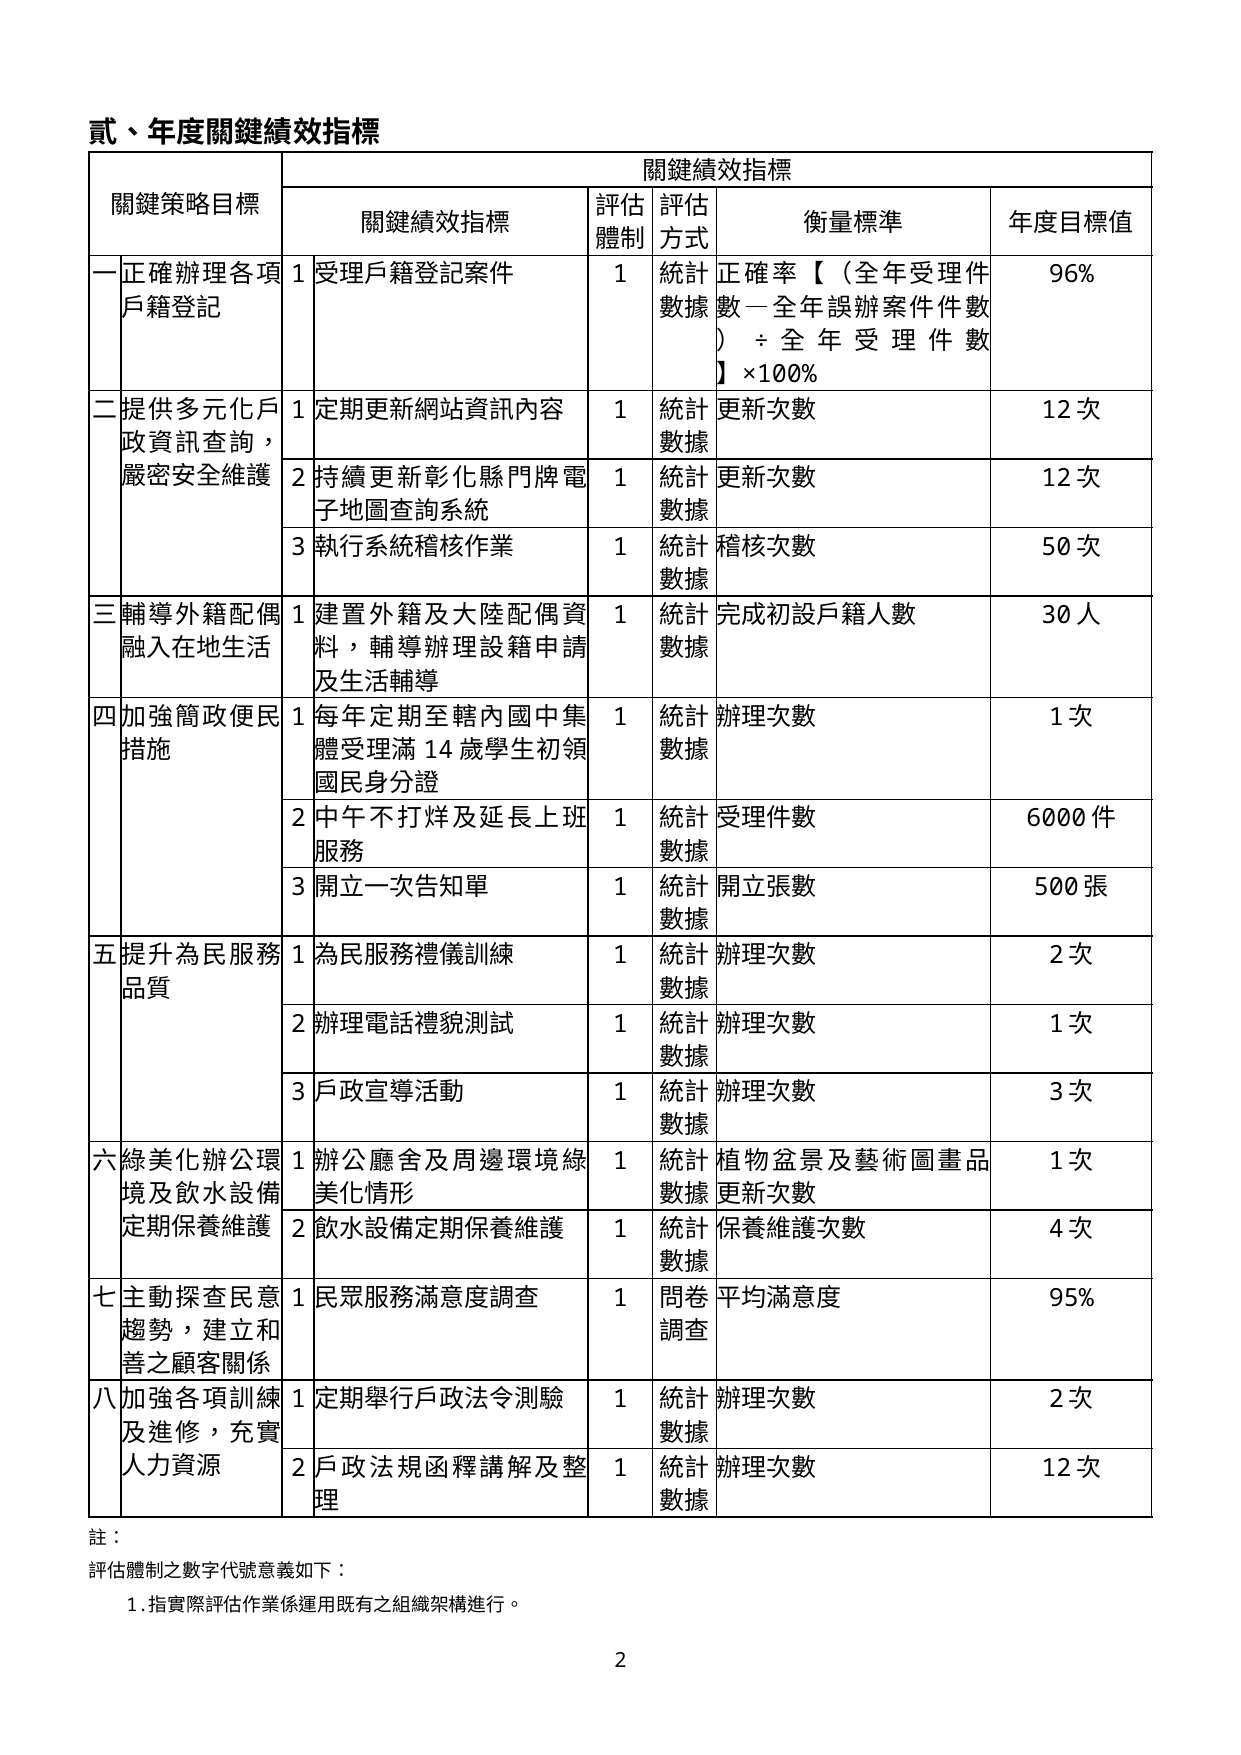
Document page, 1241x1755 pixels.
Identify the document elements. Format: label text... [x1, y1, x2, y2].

table_cell 辦理次數 [717, 698, 990, 798]
table_cell 500張 [991, 868, 1151, 935]
table_cell 1 [589, 597, 652, 697]
table_cell 統計數據 [653, 1005, 716, 1072]
table_cell 五 [90, 937, 120, 1141]
table_cell 年度目標值 [991, 188, 1151, 254]
table_cell 統計數據 [653, 1211, 716, 1277]
table_cell 1 [589, 391, 652, 458]
table_cell 辦理次數 [717, 1005, 990, 1072]
table_cell 1 [589, 698, 652, 798]
table_cell 提升為民服務品質 [122, 937, 281, 1141]
table_cell 輔導外籍配偶融入在地生活 [122, 597, 281, 697]
table_cell 1 [589, 1211, 652, 1277]
table_cell 戶政法規函釋講解及整理 [315, 1449, 587, 1516]
table_cell 2 [283, 800, 313, 867]
table_cell 開立張數 [717, 868, 990, 935]
table_cell 4次 [991, 1211, 1151, 1277]
table_cell 關鍵績效指標 [283, 188, 587, 254]
table_cell 建置外籍及大陸配偶資料，輔導辦理設籍申請及生活輔導 [315, 597, 587, 697]
table_cell 3次 [991, 1074, 1151, 1141]
table_cell 3 [283, 528, 313, 595]
table_cell 1 [589, 256, 652, 389]
table_cell 1 [283, 1381, 313, 1448]
table_cell 1 [589, 868, 652, 935]
table_cell 定期更新網站資訊內容 [315, 391, 587, 458]
table_cell 6000件 [991, 800, 1151, 867]
table_cell 民眾服務滿意度調查 [315, 1279, 587, 1379]
table_cell 保養維護次數 [717, 1211, 990, 1277]
table_cell 12次 [991, 460, 1151, 526]
table_cell 2 [283, 1211, 313, 1277]
table_header 關鍵績效指標 [283, 153, 1151, 186]
table_cell 定期舉行戶政法令測驗 [315, 1381, 587, 1448]
table_cell 平均滿意度 [717, 1279, 990, 1379]
table_cell 更新次數 [717, 391, 990, 458]
table_cell 2 [283, 460, 313, 526]
table_cell 1 [283, 937, 313, 1004]
table_cell 持續更新彰化縣門牌電子地圖查詢系統 [315, 460, 587, 526]
table_cell 30人 [991, 597, 1151, 697]
table_cell 正確辦理各項戶籍登記 [122, 256, 281, 389]
table_cell 評估 方式 [653, 188, 716, 254]
table_cell 1次 [991, 1142, 1151, 1209]
table_cell 3 [283, 868, 313, 935]
table_cell 統計數據 [653, 460, 716, 526]
table_cell 七 [90, 1279, 120, 1379]
table_cell 衡量標準 [717, 188, 990, 254]
text 貳、年度關鍵績效指標 [89, 109, 1152, 151]
table_cell 統計數據 [653, 698, 716, 798]
table_cell 綠美化辦公環境及飲水設備定期保養維護 [122, 1142, 281, 1277]
table_cell 1 [283, 1142, 313, 1209]
table_cell 1 [283, 391, 313, 458]
table_cell 1 [589, 1074, 652, 1141]
text 註： [89, 1518, 1152, 1551]
table_cell 為民服務禮儀訓練 [315, 937, 587, 1004]
table_cell 完成初設戶籍人數 [717, 597, 990, 697]
table_cell 正確率【（全年受理件數—全年誤辦案件件數）÷全年受理件數】×100% [717, 256, 990, 389]
table_cell 一 [90, 256, 120, 389]
table_cell 受理件數 [717, 800, 990, 867]
table_cell 每年定期至轄內國中集體受理滿14歲學生初領國民身分證 [315, 698, 587, 798]
table_cell 12次 [991, 391, 1151, 458]
table_cell 2 [283, 1449, 313, 1516]
table_cell 1 [283, 1279, 313, 1379]
table_cell 戶政宣導活動 [315, 1074, 587, 1141]
table_cell 統計數據 [653, 937, 716, 1004]
table_cell 六 [90, 1142, 120, 1277]
table_cell 統計數據 [653, 1142, 716, 1209]
table_cell 辦理電話禮貌測試 [315, 1005, 587, 1072]
table_cell 主動探查民意趨勢，建立和善之顧客關係 [122, 1279, 281, 1379]
table_cell 統計數據 [653, 597, 716, 697]
table_header 關鍵策略目標 [90, 153, 281, 254]
table_cell 提供多元化戶政資訊查詢，嚴密安全維護 [122, 391, 281, 595]
table_cell 96% [991, 256, 1151, 389]
table_cell 1次 [991, 698, 1151, 798]
table_cell 50次 [991, 528, 1151, 595]
table_cell 更新次數 [717, 460, 990, 526]
table_cell 12次 [991, 1449, 1151, 1516]
table_cell 稽核次數 [717, 528, 990, 595]
table_cell 1 [589, 1279, 652, 1379]
table_cell 八 [90, 1381, 120, 1516]
text 1.指實際評估作業係運用既有之組織架構進行。 [89, 1584, 1152, 1618]
table_cell 1 [589, 800, 652, 867]
table_cell 加強各項訓練及進修，充實人力資源 [122, 1381, 281, 1516]
table_cell 執行系統稽核作業 [315, 528, 587, 595]
table_cell 統計數據 [653, 391, 716, 458]
table_cell 1次 [991, 1005, 1151, 1072]
table_cell 1 [589, 1381, 652, 1448]
table_cell 統計數據 [653, 800, 716, 867]
table_cell 辦理次數 [717, 1381, 990, 1448]
table_cell 統計數據 [653, 1381, 716, 1448]
table_cell 統計數據 [653, 1449, 716, 1516]
table_cell 統計數據 [653, 528, 716, 595]
table_cell 評估 體制 [589, 188, 652, 254]
table_cell 1 [589, 1005, 652, 1072]
table_cell 95% [991, 1279, 1151, 1379]
table_cell 辦理次數 [717, 937, 990, 1004]
table_cell 統計數據 [653, 868, 716, 935]
table_cell 1 [589, 937, 652, 1004]
table_cell 辦公廳舍及周邊環境綠美化情形 [315, 1142, 587, 1209]
table_cell 1 [589, 528, 652, 595]
table_cell 統計數據 [653, 1074, 716, 1141]
table_cell 問卷調查 [653, 1279, 716, 1379]
table_cell 植物盆景及藝術圖畫品更新次數 [717, 1142, 990, 1209]
table_cell 三 [90, 597, 120, 697]
table_cell 四 [90, 698, 120, 935]
table_cell 統計數據 [653, 256, 716, 389]
table_cell 辦理次數 [717, 1449, 990, 1516]
table_cell 2 [283, 1005, 313, 1072]
table_cell 1 [283, 597, 313, 697]
text 評估體制之數字代號意義如下： [89, 1551, 1152, 1584]
table_cell 1 [283, 256, 313, 389]
table_cell 1 [589, 1142, 652, 1209]
table_cell 加強簡政便民措施 [122, 698, 281, 935]
table_cell 辦理次數 [717, 1074, 990, 1141]
table_cell 1 [589, 460, 652, 526]
table_cell 2次 [991, 937, 1151, 1004]
table_cell 受理戶籍登記案件 [315, 256, 587, 389]
table_cell 開立一次告知單 [315, 868, 587, 935]
table_cell 2次 [991, 1381, 1151, 1448]
table_cell 飲水設備定期保養維護 [315, 1211, 587, 1277]
table_cell 3 [283, 1074, 313, 1141]
table_cell 中午不打烊及延長上班服務 [315, 800, 587, 867]
table_cell 二 [90, 391, 120, 595]
table_cell 1 [589, 1449, 652, 1516]
table_cell 1 [283, 698, 313, 798]
